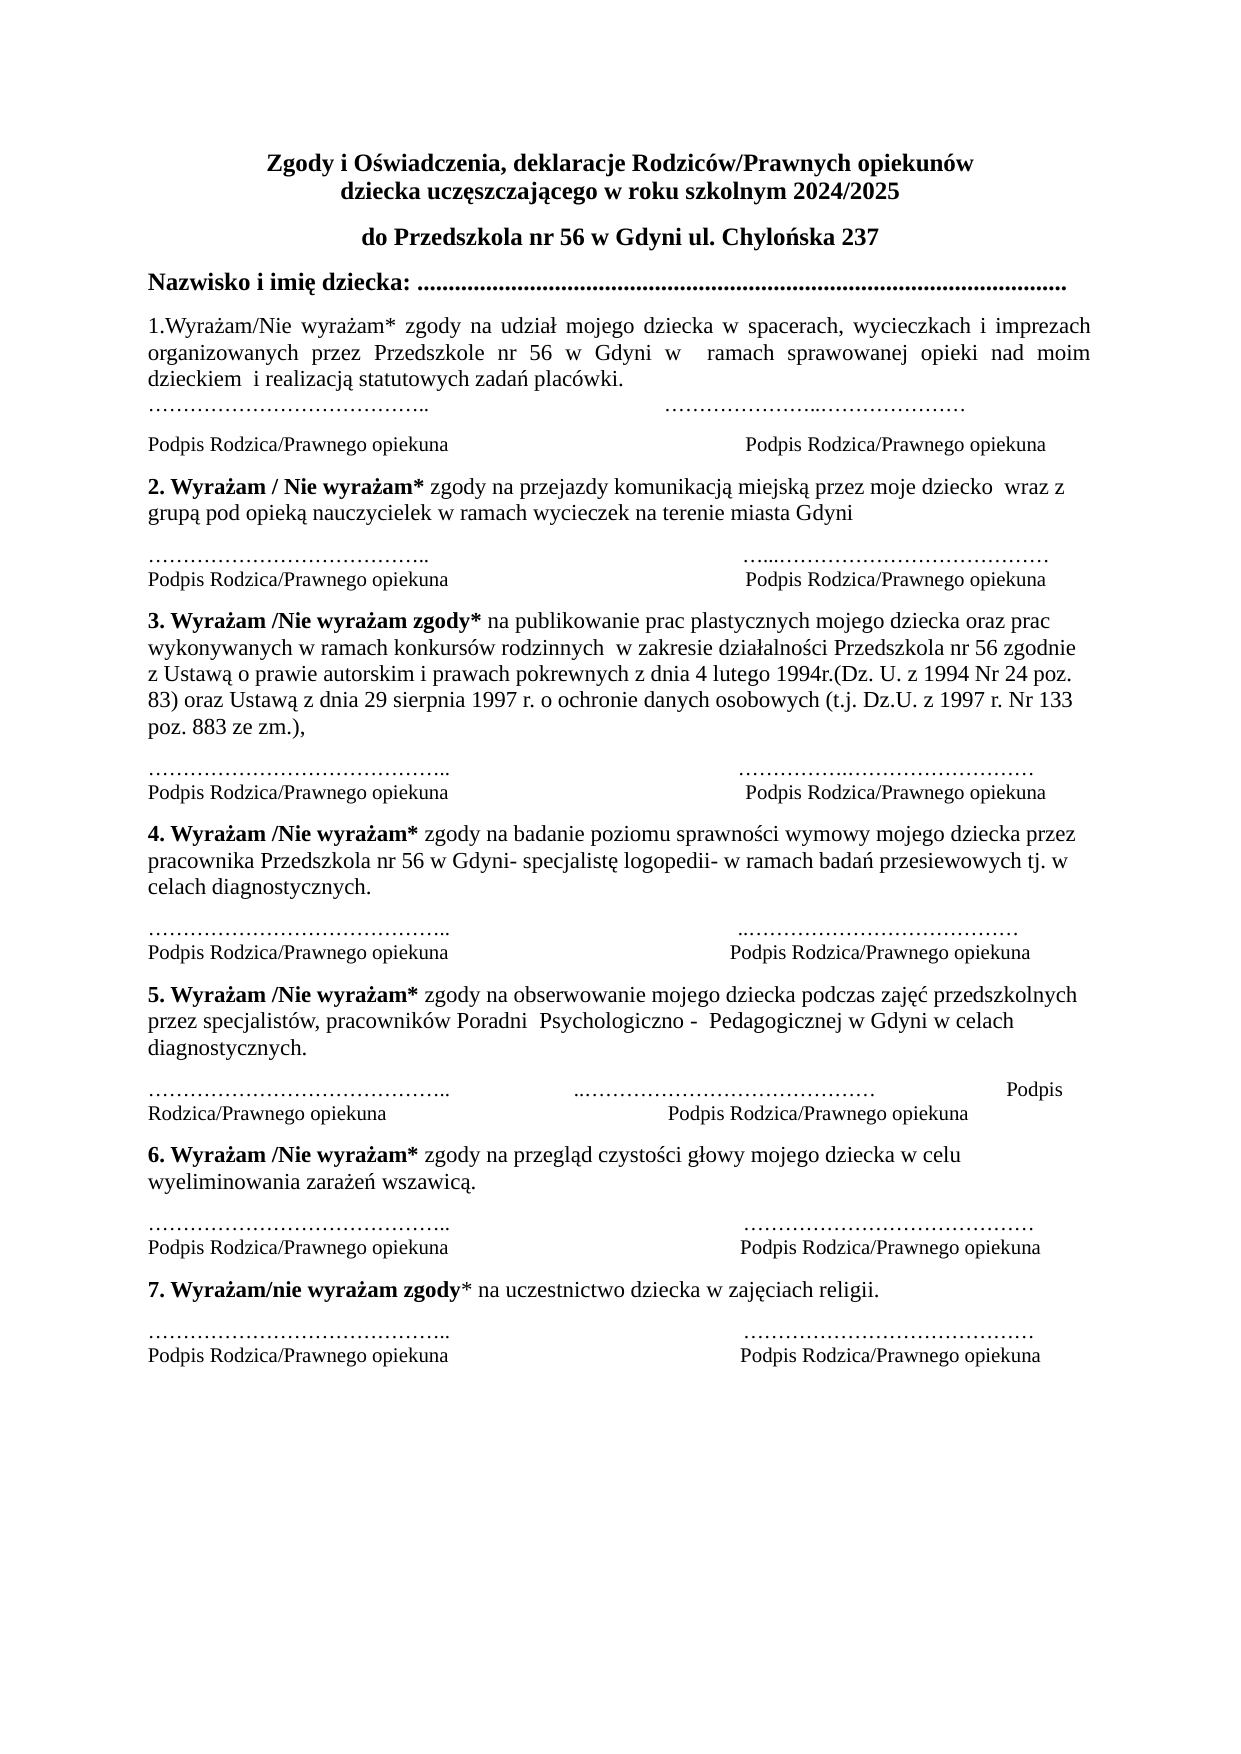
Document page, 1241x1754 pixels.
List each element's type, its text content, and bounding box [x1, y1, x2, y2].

text 5. Wyrażam /Nie wyrażam* zgody na obserwowanie mojego dziecka podczas zajęć przedszkolnych przez specjalistów, pracowników Poradni Psychologiczno - Pedagogicznej w Gdyni w celach diagnostycznych. [148, 981, 1093, 1060]
text …………………………………….. …………………………………… Podpis Rodzica/Prawnego opiekuna Podpis Rodzica/Prawnego opiekuna [148, 1211, 1093, 1259]
text 7. Wyrażam/nie wyrażam zgody* na uczestnictwo dziecka w zajęciach religii. [148, 1276, 1093, 1302]
text …………………………………….. …………….……………………… Podpis Rodzica/Prawnego opiekuna Podpis Rodzica/Prawnego opiekuna [148, 756, 1093, 804]
text Zgody i Oświadczenia, deklaracje Rodziców/Prawnych opiekunów dziecka uczęszczającego w roku szkolnym 2024/2025 [148, 148, 1093, 205]
text …………………………………….. …………………………………… Podpis Rodzica/Prawnego opiekuna Podpis Rodzica/Prawnego opiekuna [148, 1319, 1093, 1367]
text Podpis Rodzica/Prawnego opiekuna Podpis Rodzica/Prawnego opiekuna [148, 432, 1093, 456]
text ………………………………….. …...………………………………… Podpis Rodzica/Prawnego opiekuna Podpis Rodzica/Prawnego opiekuna [148, 542, 1093, 591]
text …………………………………….. ..…………………………………… Podpis Rodzica/Prawnego opiekuna Podpis Rodzica/Prawnego opiekuna [148, 1077, 1093, 1125]
text 2. Wyrażam / Nie wyrażam* zgody na przejazdy komunikacją miejską przez moje dziecko wraz z grupą pod opieką nauczycielek w ramach wycieczek na terenie miasta Gdyni [148, 473, 1093, 526]
text 6. Wyrażam /Nie wyrażam* zgody na przegląd czystości głowy mojego dziecka w celu wyeliminowania zarażeń wszawicą. [148, 1142, 1093, 1194]
text 3. Wyrażam /Nie wyrażam zgody* na publikowanie prac plastycznych mojego dziecka oraz prac wykonywanych w ramach konkursów rodzinnych w zakresie działalności Przedszkola nr 56 zgodnie z Ustawą o prawie autorskim i prawach pokrewnych z dnia 4 lutego 1994r.(Dz. U. z 1994 Nr 24 poz. 83) oraz Ustawą z dnia 29 sierpnia 1997 r. o ochronie danych osobowych (t.j. Dz.U. z 1997 r. Nr 133 poz. 883 ze zm.), [148, 607, 1093, 739]
text do Przedszkola nr 56 w Gdyni ul. Chylońska 237 [148, 222, 1093, 251]
text ………………………………….. …………………..………………… [148, 392, 1093, 416]
text 4. Wyrażam /Nie wyrażam* zgody na badanie poziomu sprawności wymowy mojego dziecka przez pracownika Przedszkola nr 56 w Gdyni- specjalistę logopedii- w ramach badań przesiewowych tj. w celach diagnostycznych. [148, 821, 1093, 899]
text Nazwisko i imię dziecka: ........................................................................................................ [148, 267, 1093, 296]
text …………………………………….. ..………………………………… Podpis Rodzica/Prawnego opiekuna Podpis Rodzica/Prawnego opiekuna [148, 916, 1093, 964]
text 1.Wyrażam/Nie wyrażam* zgody na udział mojego dziecka w spacerach, wycieczkach i imprezach organizowanych przez Przedszkole nr 56 w Gdyni w ramach sprawowanej opieki nad moim dzieckiem i realizacją statutowych zadań placówki. [148, 313, 1093, 392]
